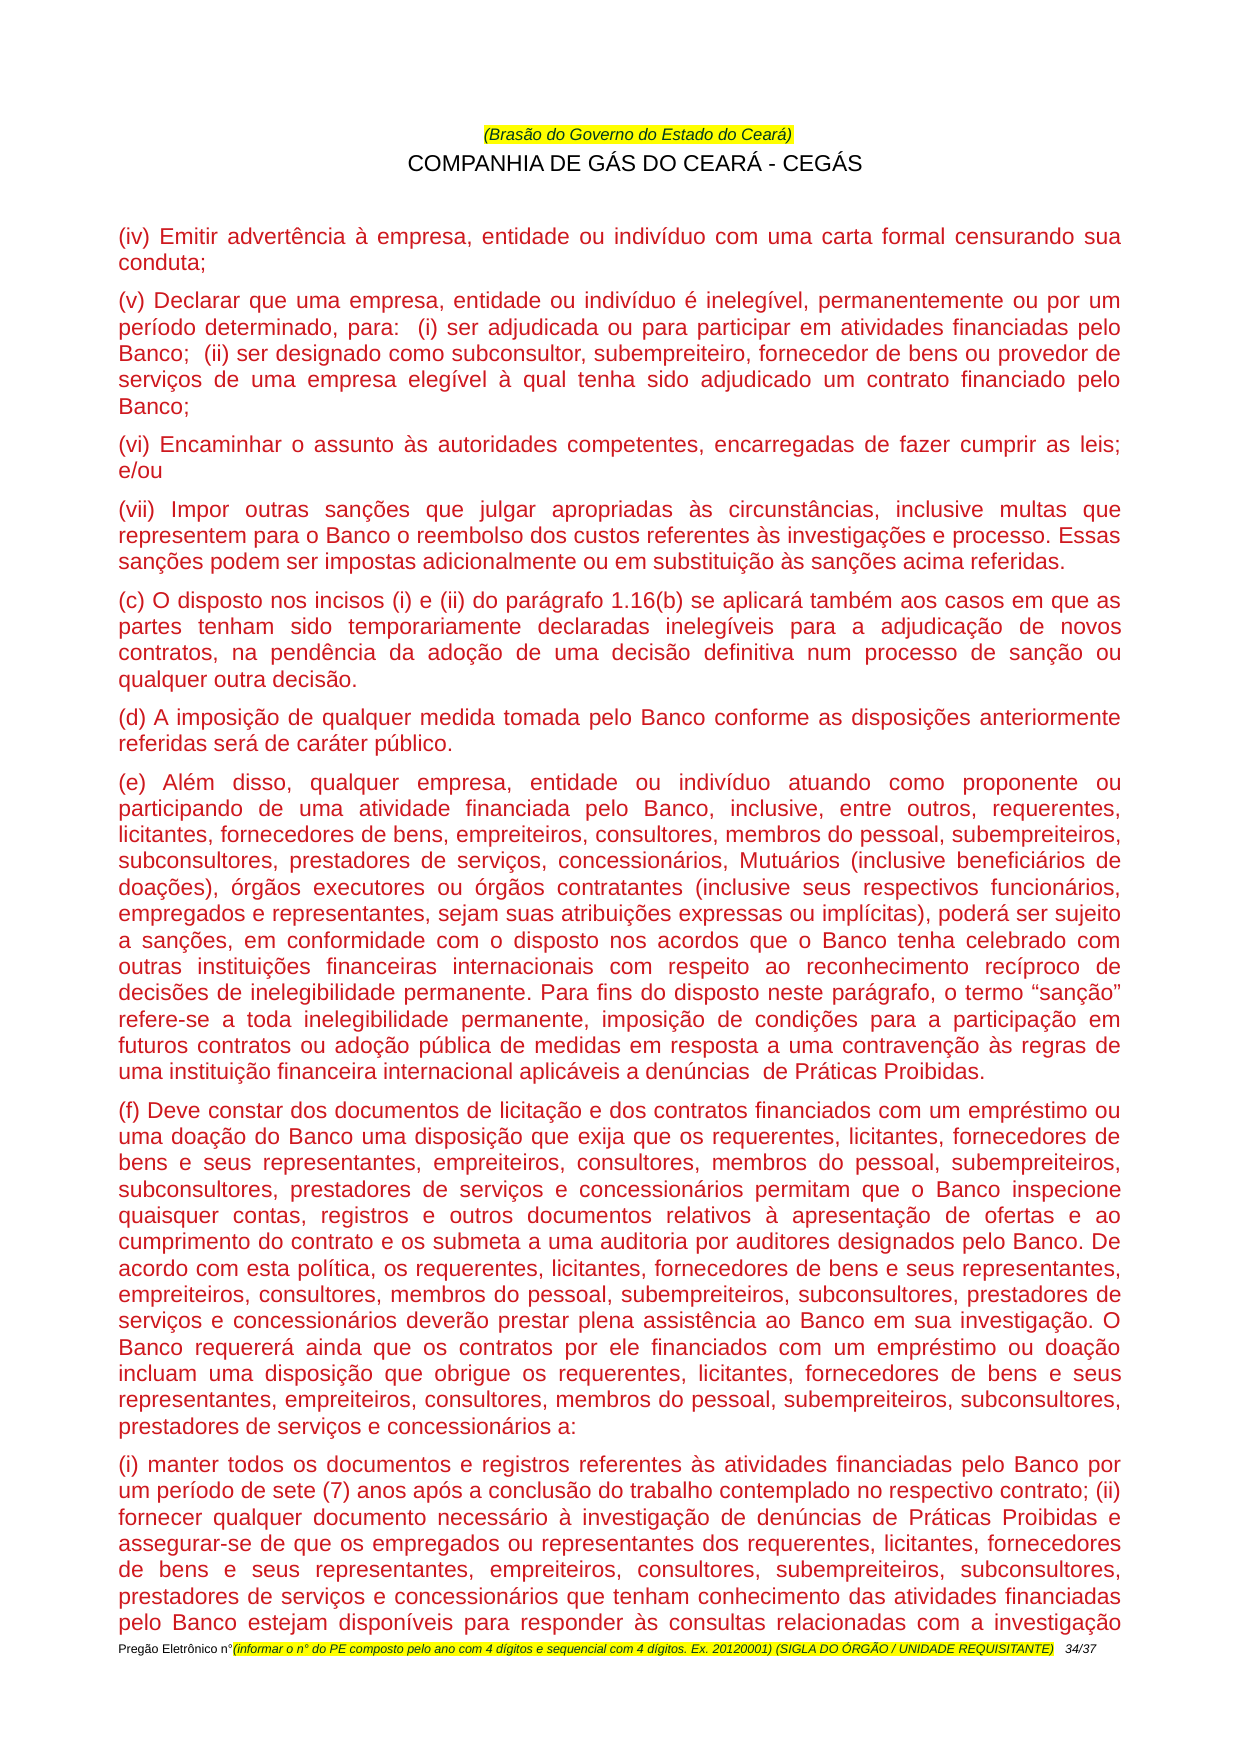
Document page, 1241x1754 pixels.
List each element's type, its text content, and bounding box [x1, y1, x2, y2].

text (e) Além disso, qualquer empresa, entidade ou indivíduo atuando como proponente ou participando de uma atividade financiada pelo Banco, inclusive, entre outros, requerentes, licitantes, fornecedores de bens, empreiteiros, consultores, membros do pessoal, subempreiteiros, subconsultores, prestadores de serviços, concessionários, Mutuários (inclusive beneficiários de doações), órgãos executores ou órgãos contratantes (inclusive seus respectivos funcionários, empregados e representantes, sejam suas atribuições expressas ou implícitas), poderá ser sujeito a sanções, em conformidade com o disposto nos acordos que o Banco tenha celebrado com outras instituições financeiras internacionais com respeito ao reconhecimento recíproco de decisões de inelegibilidade permanente. Para fins do disposto neste parágrafo, o termo “sanção” refere-se a toda inelegibilidade permanente, imposição de condições para a participação em futuros contratos ou adoção pública de medidas em resposta a uma contravenção às regras de uma instituição financeira internacional aplicáveis a denúncias de Práticas Proibidas. [118, 768, 1122, 1085]
text (d) A imposição de qualquer medida tomada pelo Banco conforme as disposições anteriormente referidas será de caráter público. [118, 704, 1122, 757]
text (vi) Encaminhar o assunto às autoridades competentes, encarregadas de fazer cumprir as leis; e/ou [118, 431, 1122, 484]
text (c) O disposto nos incisos (i) e (ii) do parágrafo 1.16(b) se aplicará também aos casos em que as partes tenham sido temporariamente declaradas inelegíveis para a adjudicação de novos contratos, na pendência da adoção de uma decisão definitiva num processo de sanção ou qualquer outra decisão. [118, 587, 1122, 692]
text (vii) Impor outras sanções que julgar apropriadas às circunstâncias, inclusive multas que representem para o Banco o reembolso dos custos referentes às investigações e processo. Essas sanções podem ser impostas adicionalmente ou em substituição às sanções acima referidas. [118, 496, 1122, 575]
text (f) Deve constar dos documentos de licitação e dos contratos financiados com um empréstimo ou uma doação do Banco uma disposição que exija que os requerentes, licitantes, fornecedores de bens e seus representantes, empreiteiros, consultores, membros do pessoal, subempreiteiros, subconsultores, prestadores de serviços e concessionários permitam que o Banco inspecione quaisquer contas, registros e outros documentos relativos à apresentação de ofertas e ao cumprimento do contrato e os submeta a uma auditoria por auditores designados pelo Banco. De acordo com esta política, os requerentes, licitantes, fornecedores de bens e seus representantes, empreiteiros, consultores, membros do pessoal, subempreiteiros, subconsultores, prestadores de serviços e concessionários deverão prestar plena assistência ao Banco em sua investigação. O Banco requererá ainda que os contratos por ele financiados com um empréstimo ou doação incluam uma disposição que obrigue os requerentes, licitantes, fornecedores de bens e seus representantes, empreiteiros, consultores, membros do pessoal, subempreiteiros, subconsultores, prestadores de serviços e concessionários a: [118, 1097, 1122, 1439]
text (iv) Emitir advertência à empresa, entidade ou indivíduo com uma carta formal censurando sua conduta; [118, 223, 1122, 276]
text (v) Declarar que uma empresa, entidade ou indivíduo é inelegível, permanentemente ou por um período determinado, para: (i) ser adjudicada ou para participar em atividades financiadas pelo Banco; (ii) ser designado como subconsultor, subempreiteiro, fornecedor de bens ou provedor de serviços de uma empresa elegível à qual tenha sido adjudicado um contrato financiado pelo Banco; [118, 287, 1122, 419]
text (i) manter todos os documentos e registros referentes às atividades financiadas pelo Banco por um período de sete (7) anos após a conclusão do trabalho contemplado no respectivo contrato; (ii) fornecer qualquer documento necessário à investigação de denúncias de Práticas Proibidas e assegurar-se de que os empregados ou representantes dos requerentes, licitantes, fornecedores de bens e seus representantes, empreiteiros, consultores, subempreiteiros, subconsultores, prestadores de serviços e concessionários que tenham conhecimento das atividades financiadas pelo Banco estejam disponíveis para responder às consultas relacionadas com a investigação [118, 1451, 1122, 1636]
